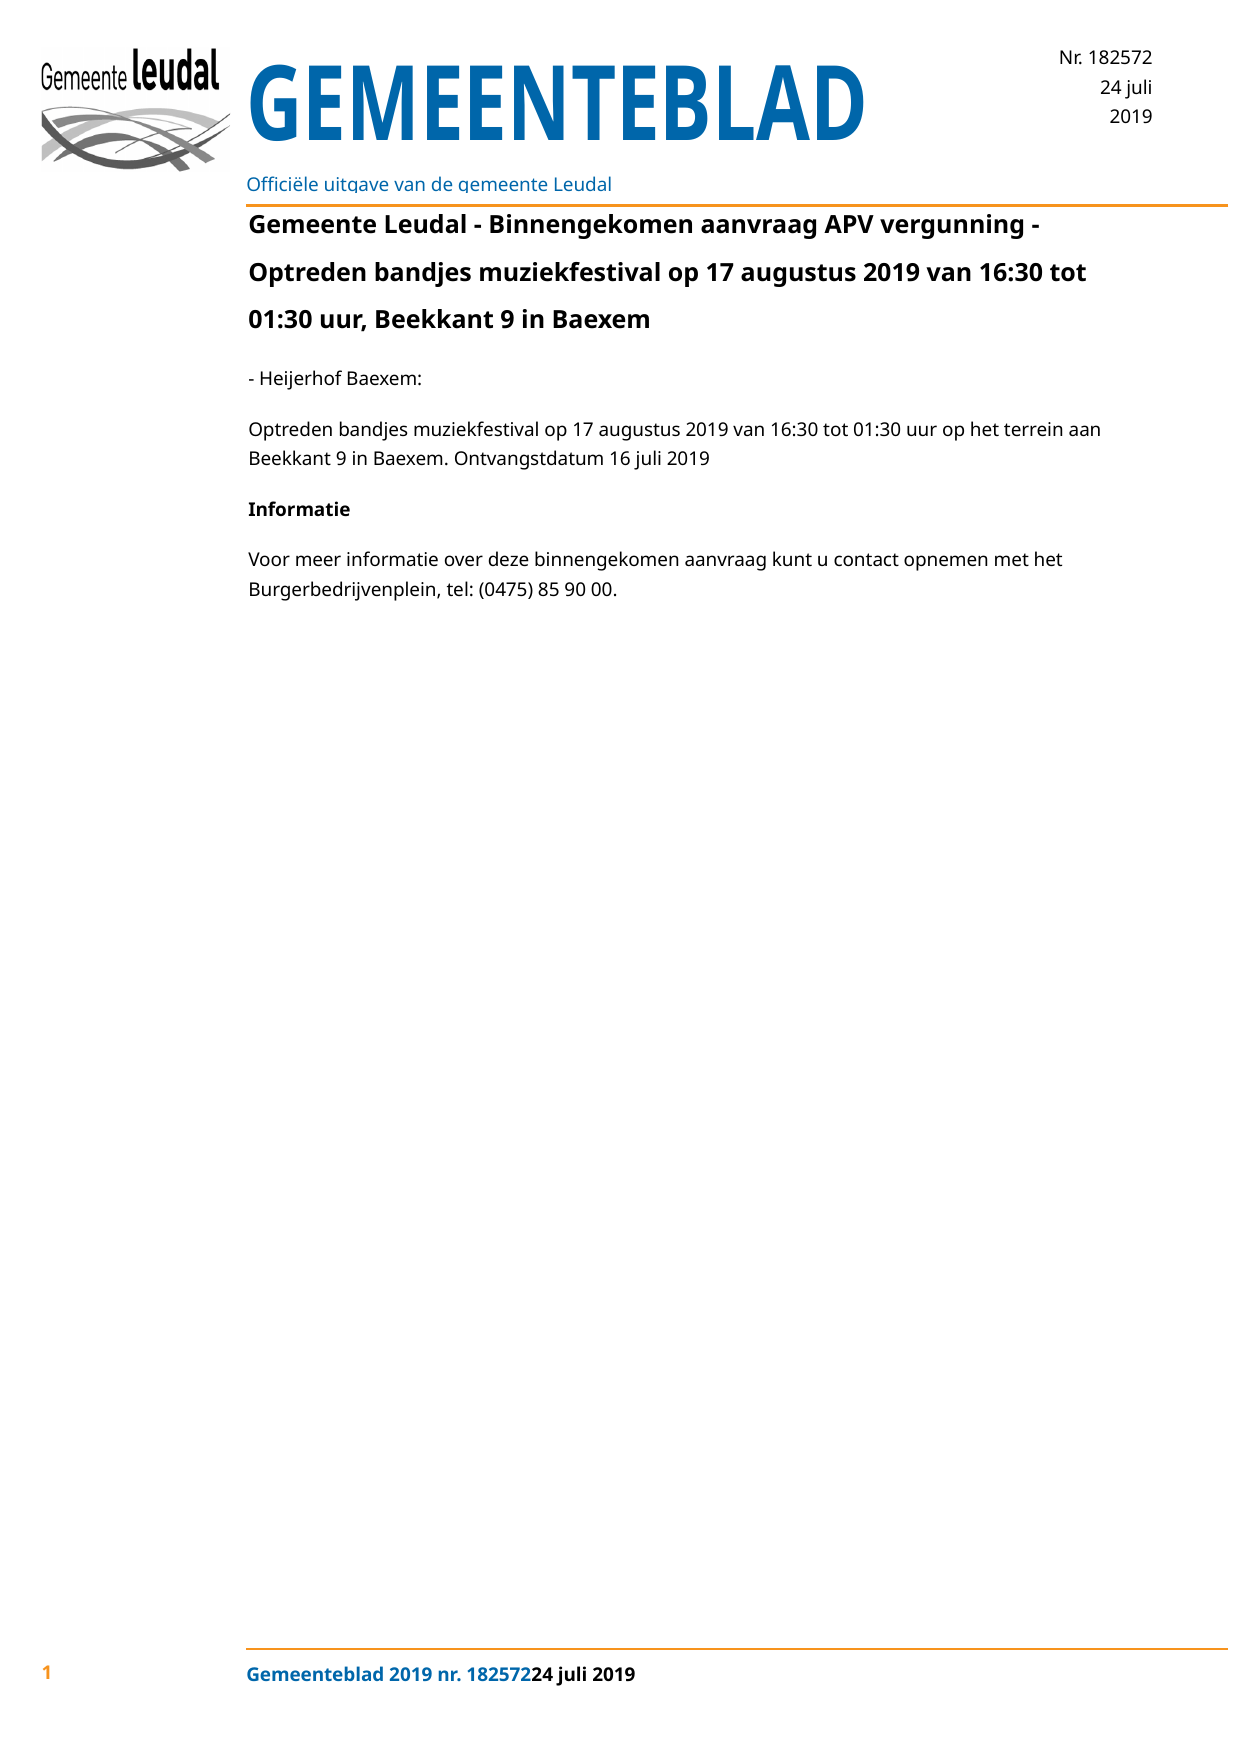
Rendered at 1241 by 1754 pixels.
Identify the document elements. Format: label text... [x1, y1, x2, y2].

text Gemeente Leudal - Binnengekomen aanvraag APV vergunning - Optreden bandjes muziekfestival op 17 augustus 2019 van 16:30 tot 01:30 uur, Beekkant 9 in Baexem [248, 207, 1152, 336]
text Voor meer informatie over deze binnengekomen aanvraag kunt u contact opnemen met het Burgerbedrijvenplein, tel: (0475) 85 90 00. [248, 546, 1152, 602]
picture [41, 47, 231, 172]
text Optreden bandjes muziekfestival op 17 augustus 2019 van 16:30 tot 01:30 uur op het terrein aan Beekkant 9 in Baexem. Ontvangstdatum 16 juli 2019 [248, 416, 1152, 471]
text - Heijerhof Baexem: [248, 366, 1152, 391]
text Informatie [248, 496, 1152, 522]
